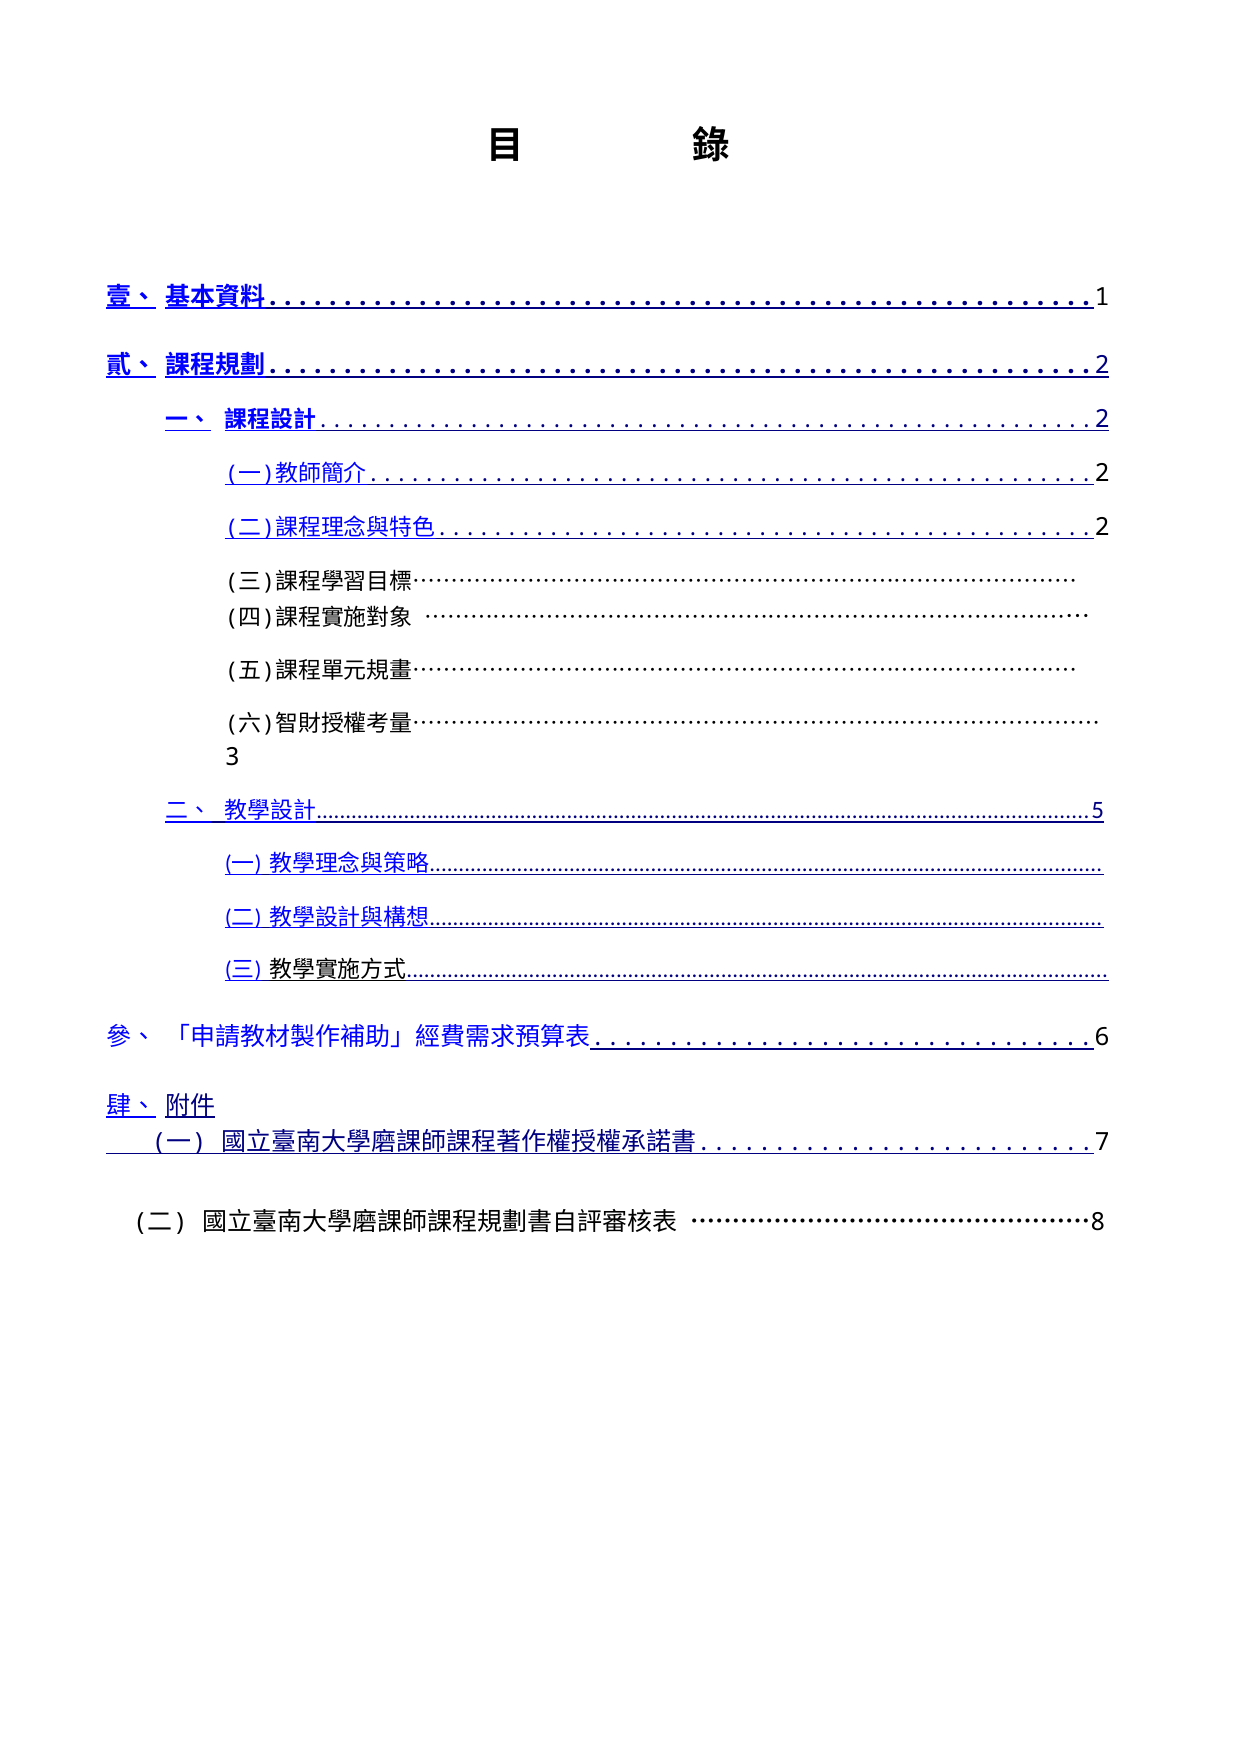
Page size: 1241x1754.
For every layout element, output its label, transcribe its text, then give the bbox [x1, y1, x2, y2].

text 一、 課程設計 2 [165, 401, 1110, 435]
text 肆、 附件 (一) 國立臺南大學磨課師課程著作權授權承諾書 7 [106, 1085, 1110, 1158]
text 二、 教學設計 5 [165, 792, 1110, 826]
text (五)課程單元規畫…………………………………………………………………………… [224, 652, 1110, 685]
text 貳、 課程規劃 2 [106, 345, 1110, 381]
text 目 錄 [106, 100, 1110, 163]
text 壹、 基本資料 1 [106, 276, 1110, 313]
text (六)智財授權考量………………………………………………………………………………3 [224, 705, 1110, 772]
text (二) 教學設計與構想 [224, 898, 1110, 932]
text (二)課程理念與特色 2 [224, 509, 1110, 543]
text (三)課程學習目標…………………………………………………………………………… (四)課程實施對象 …………………………………………………………………………… [224, 563, 1110, 632]
text (一) 教學理念與策略 [224, 845, 1110, 878]
text (一)教師簡介 2 [224, 455, 1110, 489]
text 參、 「申請教材製作補助」經費需求預算表 6 [106, 1017, 1110, 1053]
text (三) 教學實施方式 [224, 951, 1110, 984]
text (二) 國立臺南大學磨課師課程規劃書自評審核表 …………………………………………8 [106, 1178, 1110, 1240]
